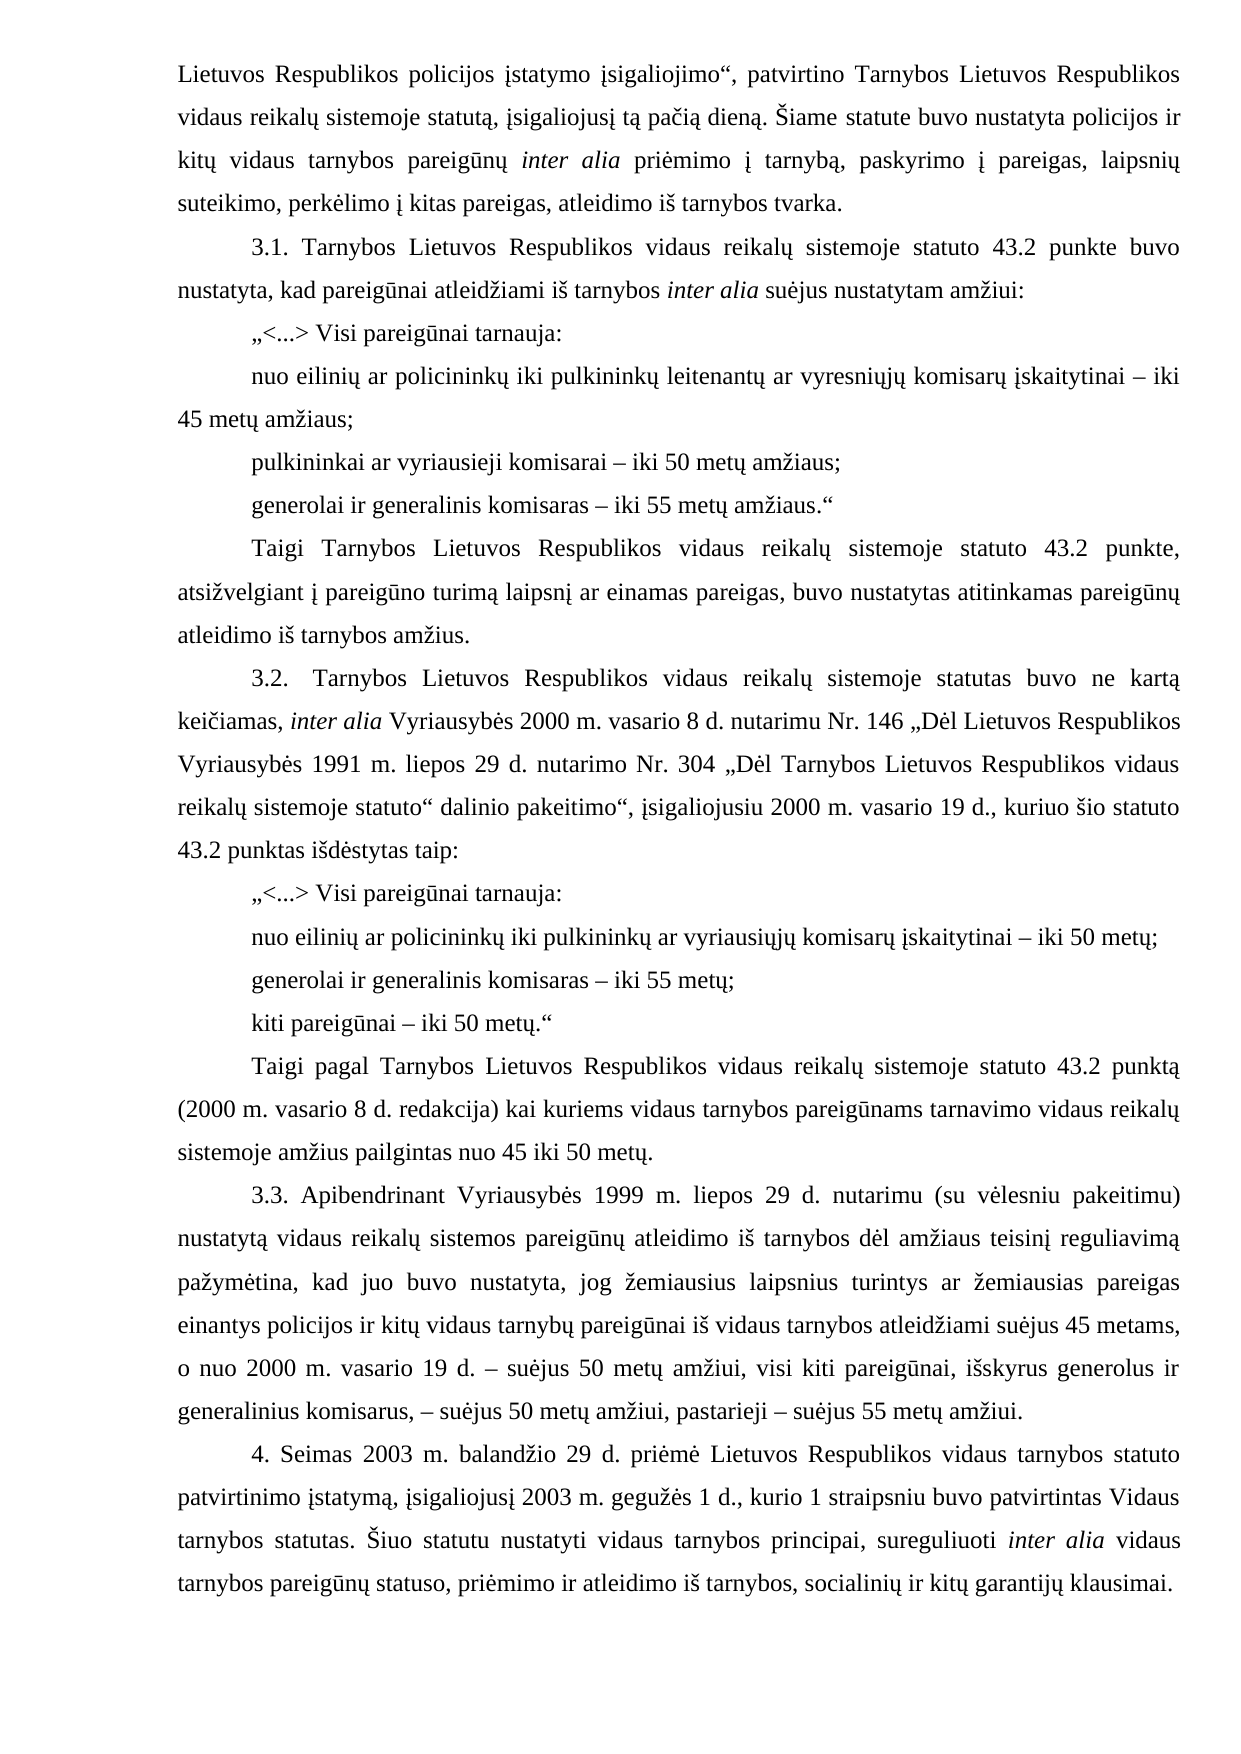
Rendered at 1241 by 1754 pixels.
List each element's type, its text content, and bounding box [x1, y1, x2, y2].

text nuo eilinių ar policininkų iki pulkininkų ar vyriausiųjų komisarų įskaitytinai – iki 50 metų; [177, 922, 1181, 950]
text nuo eilinių ar policininkų iki pulkininkų leitenantų ar vyresniųjų komisarų įskaitytinai – iki 45 metų amžiaus; [177, 361, 1181, 433]
text 4. Seimas 2003 m. balandžio 29 d. priėmė Lietuvos Respublikos vidaus tarnybos statuto patvirtinimo įstatymą, įsigaliojusį 2003 m. gegužės 1 d., kurio 1 straipsniu buvo patvirtintas Vidaus tarnybos statutas. Šiuo statutu nustatyti vidaus tarnybos principai, sureguliuoti inter alia vidaus tarnybos pareigūnų statuso, priėmimo ir atleidimo iš tarnybos, socialinių ir kitų garantijų klausimai. [177, 1439, 1181, 1597]
text kiti pareigūnai – iki 50 metų.“ [177, 1008, 1181, 1037]
text 3.1. Tarnybos Lietuvos Respublikos vidaus reikalų sistemoje statuto 43.2 punkte buvo nustatyta, kad pareigūnai atleidžiami iš tarnybos inter alia suėjus nustatytam amžiui: [177, 232, 1181, 303]
text generolai ir generalinis komisaras – iki 55 metų; [177, 965, 1181, 993]
text pulkininkai ar vyriausieji komisarai – iki 50 metų amžiaus; [177, 447, 1181, 476]
text generolai ir generalinis komisaras – iki 55 metų amžiaus.“ [177, 490, 1181, 519]
text Lietuvos Respublikos policijos įstatymo įsigaliojimo“, patvirtino Tarnybos Lietuvos Respublikos vidaus reikalų sistemoje statutą, įsigaliojusį tą pačią dieną. Šiame statute buvo nustatyta policijos ir kitų vidaus tarnybos pareigūnų inter alia priėmimo į tarnybą, paskyrimo į pareigas, laipsnių suteikimo, perkėlimo į kitas pareigas, atleidimo iš tarnybos tvarka. [177, 59, 1181, 217]
text Taigi pagal Tarnybos Lietuvos Respublikos vidaus reikalų sistemoje statuto 43.2 punktą (2000 m. vasario 8 d. redakcija) kai kuriems vidaus tarnybos pareigūnams tarnavimo vidaus reikalų sistemoje amžius pailgintas nuo 45 iki 50 metų. [177, 1051, 1181, 1166]
text „<...> Visi pareigūnai tarnauja: [177, 318, 1181, 347]
text „<...> Visi pareigūnai tarnauja: [177, 878, 1181, 907]
text 3.3. Apibendrinant Vyriausybės 1999 m. liepos 29 d. nutarimu (su vėlesniu pakeitimu) nustatytą vidaus reikalų sistemos pareigūnų atleidimo iš tarnybos dėl amžiaus teisinį reguliavimą pažymėtina, kad juo buvo nustatyta, jog žemiausius laipsnius turintys ar žemiausias pareigas einantys policijos ir kitų vidaus tarnybų pareigūnai iš vidaus tarnybos atleidžiami suėjus 45 metams, o nuo 2000 m. vasario 19 d. – suėjus 50 metų amžiui, visi kiti pareigūnai, išskyrus generolus ir generalinius komisarus, – suėjus 50 metų amžiui, pastarieji – suėjus 55 metų amžiui. [177, 1180, 1181, 1425]
text Taigi Tarnybos Lietuvos Respublikos vidaus reikalų sistemoje statuto 43.2 punkte, atsižvelgiant į pareigūno turimą laipsnį ar einamas pareigas, buvo nustatytas atitinkamas pareigūnų atleidimo iš tarnybos amžius. [177, 533, 1181, 648]
text 3.2. Tarnybos Lietuvos Respublikos vidaus reikalų sistemoje statutas buvo ne kartą keičiamas, inter alia Vyriausybės 2000 m. vasario 8 d. nutarimu Nr. 146 „Dėl Lietuvos Respublikos Vyriausybės 1991 m. liepos 29 d. nutarimo Nr. 304 „Dėl Tarnybos Lietuvos Respublikos vidaus reikalų sistemoje statuto“ dalinio pakeitimo“, įsigaliojusiu 2000 m. vasario 19 d., kuriuo šio statuto 43.2 punktas išdėstytas taip: [177, 663, 1181, 864]
